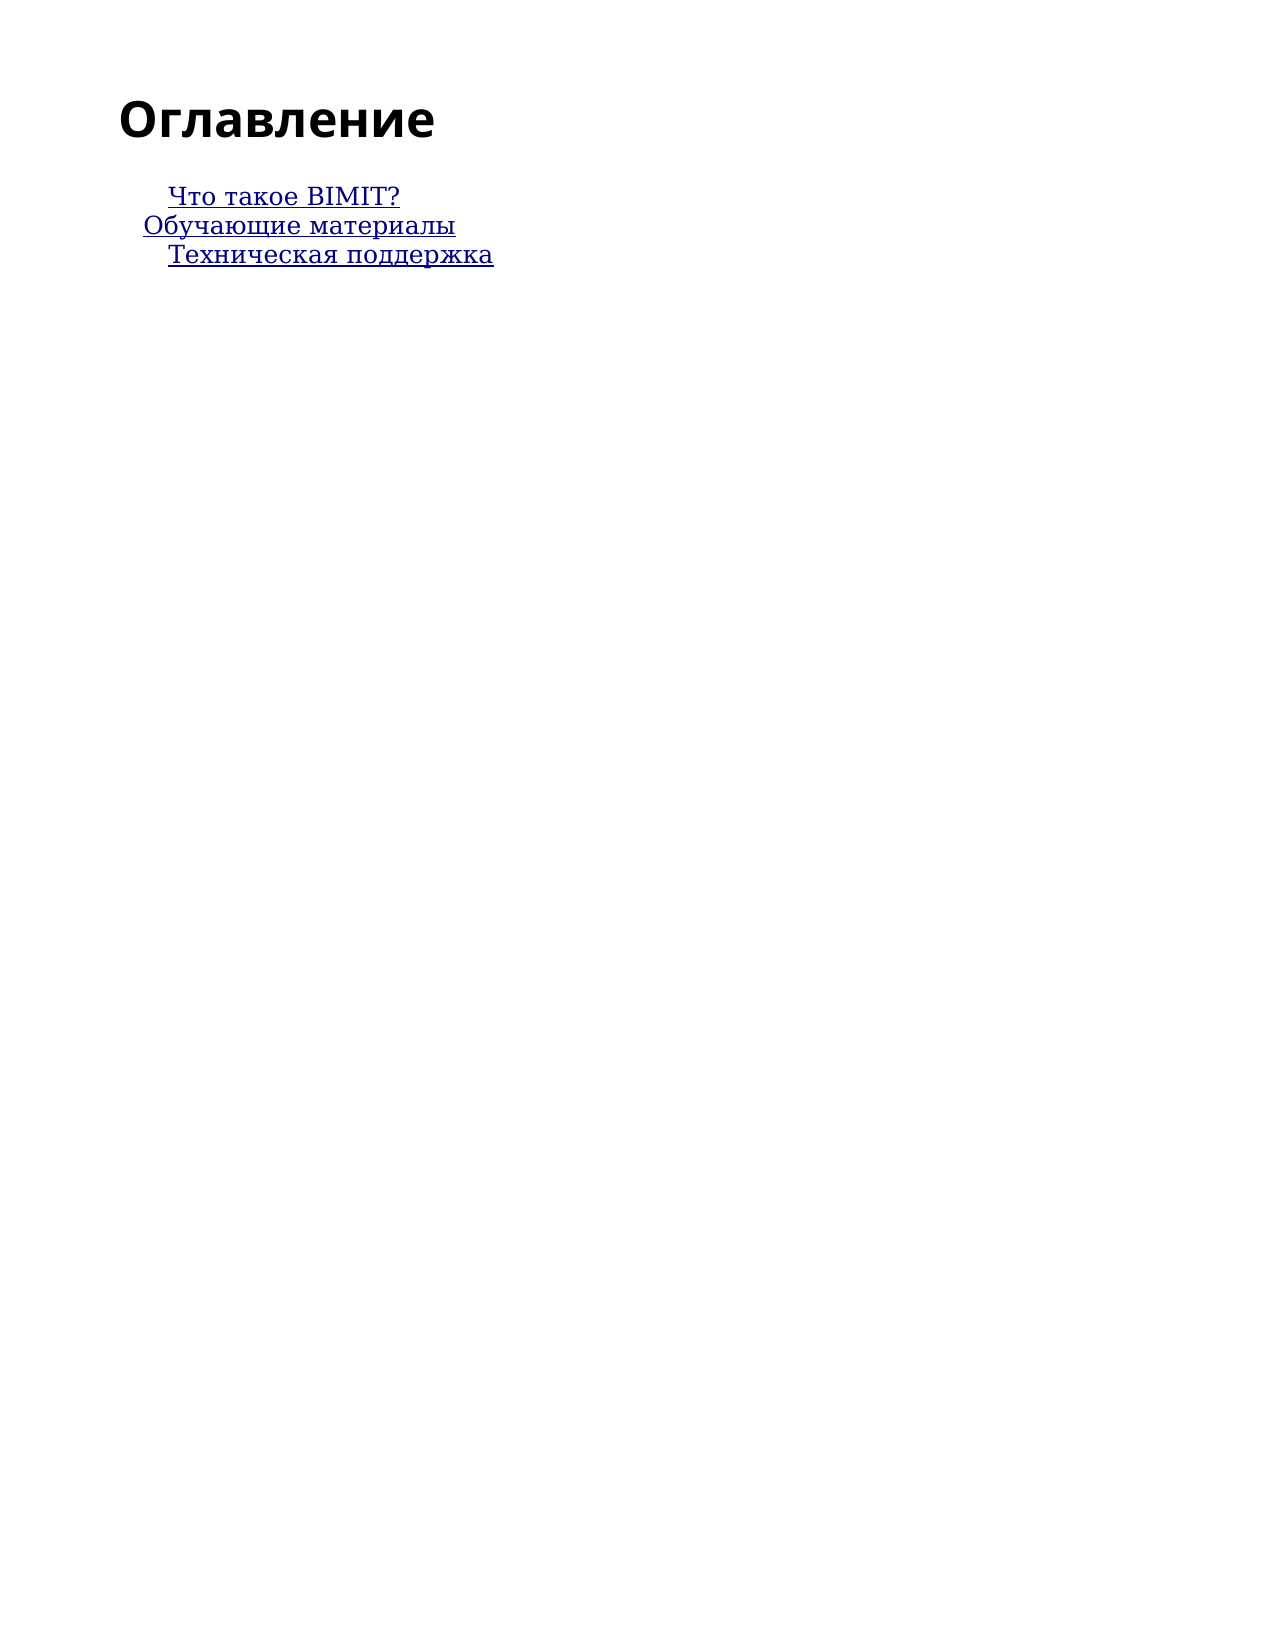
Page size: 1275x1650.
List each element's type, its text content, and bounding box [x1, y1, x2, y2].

subtitle Оглавление [118, 84, 1216, 152]
text Что такое BIMIT? [168, 182, 1216, 211]
text Техническая поддержка [168, 240, 1216, 269]
text Обучающие материалы [143, 211, 1216, 240]
